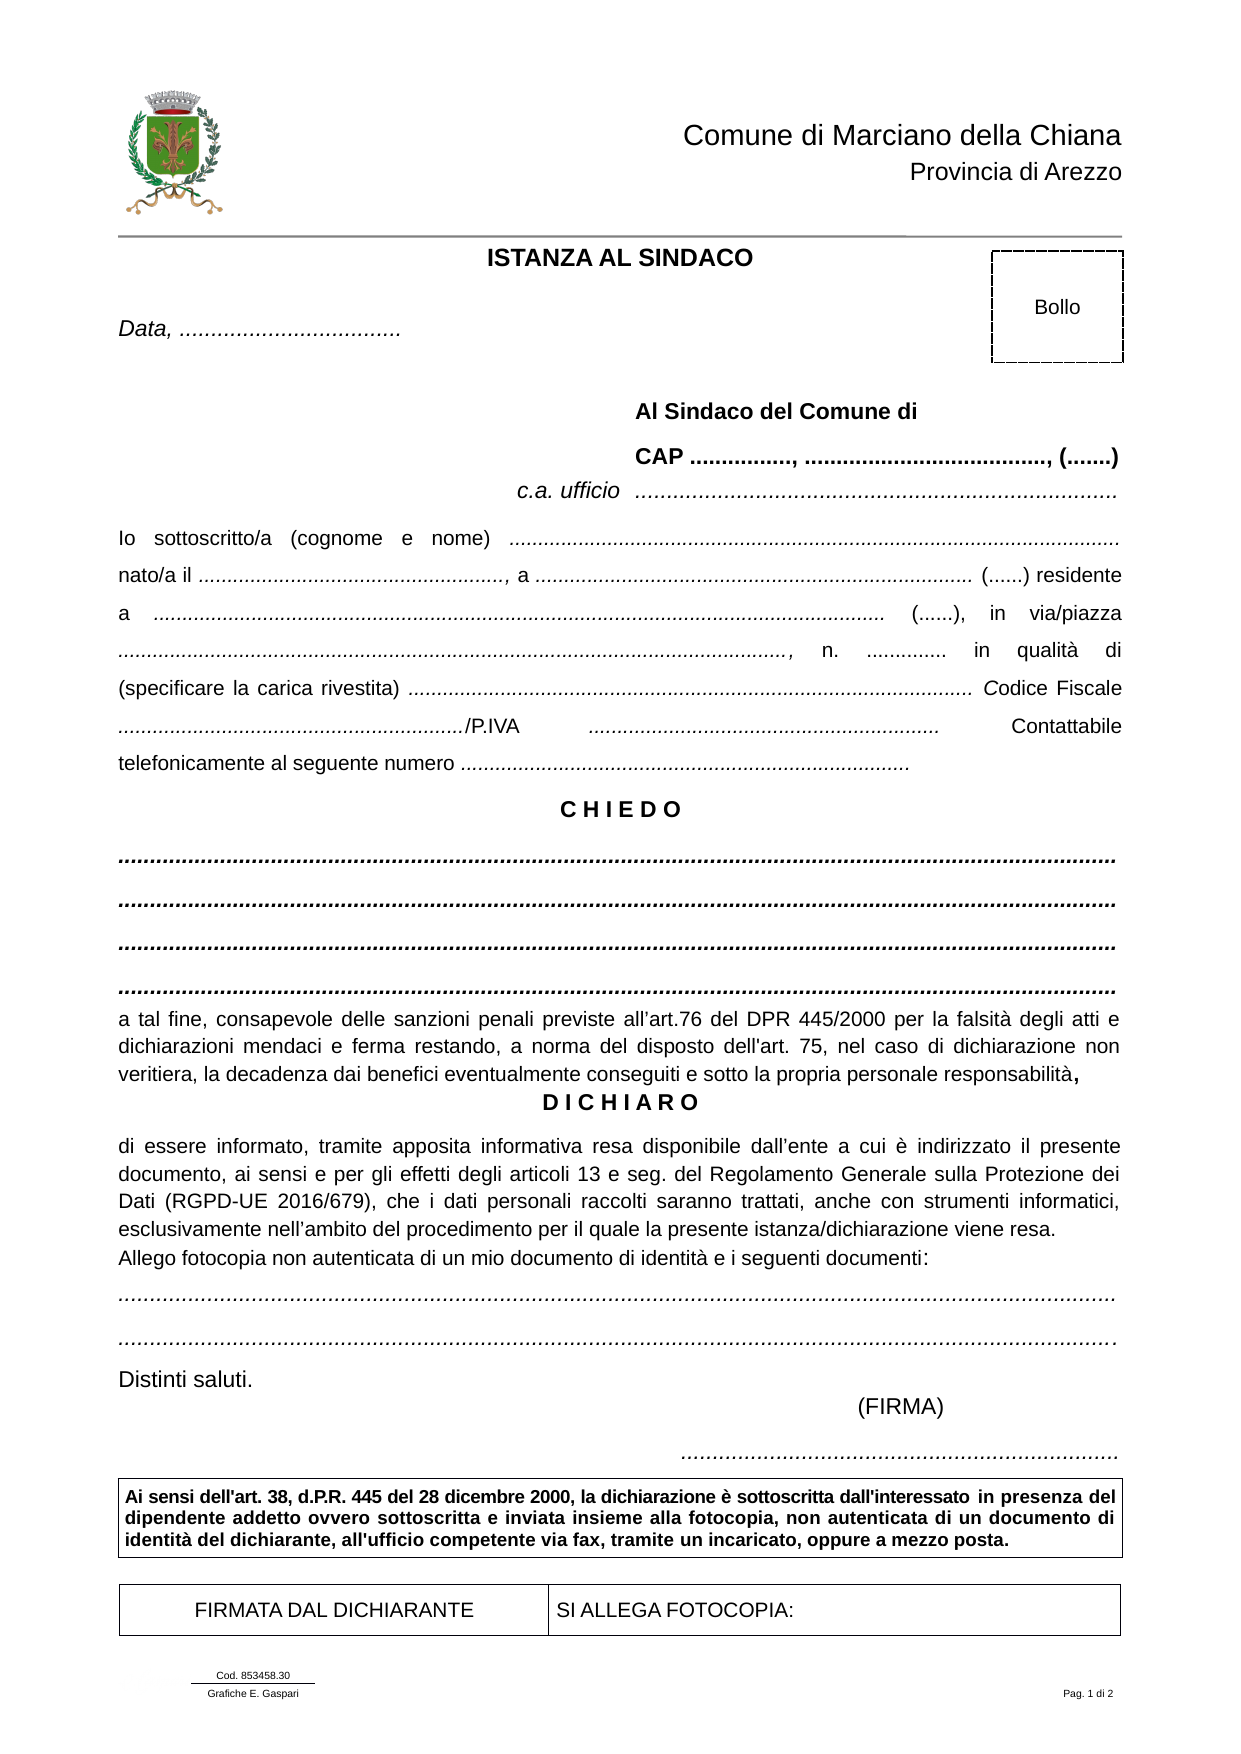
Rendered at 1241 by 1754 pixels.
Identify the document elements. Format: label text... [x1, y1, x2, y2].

text Distinti saluti. [118, 1366, 1122, 1393]
table_header SI ALLEGA FOTOCOPIA: [549, 1585, 1120, 1635]
subtitle D I C H I A R O [118, 1089, 1122, 1115]
table_header FIRMATA DAL DICHIARANTE [120, 1585, 548, 1635]
text ............................................................................................................................................................. ............................................................................................................................................................. [118, 1274, 1122, 1353]
text Io sottoscritto/a (cognome e nome) .......................................................................................................... nato/a il ....................................................., a ............................................................................ (......) residente a ............................................................................................................................... (......), in via/piazza ...................................................................................................................., n. .............. in qualità di (specificare la carica rivestita) .................................................................................................. Codice Fiscale ............................................................/P.IVA ............................................................. Contattabile telefonicamente al seguente numero .............................................................................. [118, 518, 1122, 778]
text Provincia di Arezzo [224, 157, 1122, 185]
text Comune di Marciano della Chiana [224, 118, 1122, 152]
picture [122, 87, 224, 219]
text Allego fotocopia non autenticata di un mio documento di identità e i seguenti documenti: [118, 1244, 1122, 1270]
subtitle C H I E D O [118, 796, 1122, 822]
subtitle ISTANZA AL SINDACO [118, 243, 1122, 272]
text c.a. ufficio ............................................................................ [517, 472, 1122, 506]
text (FIRMA) [679, 1393, 1122, 1419]
subtitle ............................................................................................................................................................. ............................................................................................................................................................. ............................................................................................................................................................. ............................................................................................................................................................. a tal fine, consapevole delle sanzioni penali previste all’art.76 del DPR 445/2000 per la falsità degli atti e dichiarazioni mendaci e ferma restando, a norma del disposto dell'art. 75, nel caso di dichiarazione non veritiera, la decadenza dai benefici eventualmente conseguiti e sotto la propria personale responsabilità, [118, 832, 1122, 1085]
text CAP ................, ......................................, (.......) [635, 438, 1122, 472]
text Al Sindaco del Comune di [635, 398, 1122, 424]
text Data, ................................... [118, 310, 991, 344]
text ..................................................................... [679, 1432, 1122, 1466]
table_header Ai sensi dell'art. 38, d.P.R. 445 del 28 dicembre 2000, la dichiarazione è sottoscritta dall'interessato in presenza del dipendente addetto ovvero sottoscritta e inviata insieme alla fotocopia, non autenticata di un documento di identità del dichiarante, all'ufficio competente via fax, tramite un incaricato, oppure a mezzo posta. [119, 1479, 1122, 1557]
text di essere informato, tramite apposita informativa resa disponibile dall’ente a cui è indirizzato il presente documento, ai sensi e per gli effetti degli articoli 13 e seg. del Regolamento Generale sulla Protezione dei Dati (RGPD-UE 2016/679), che i dati personali raccolti saranno trattati, anche con strumenti informatici, esclusivamente nell’ambito del procedimento per il quale la presente istanza/dichiarazione viene resa. [118, 1134, 1122, 1241]
